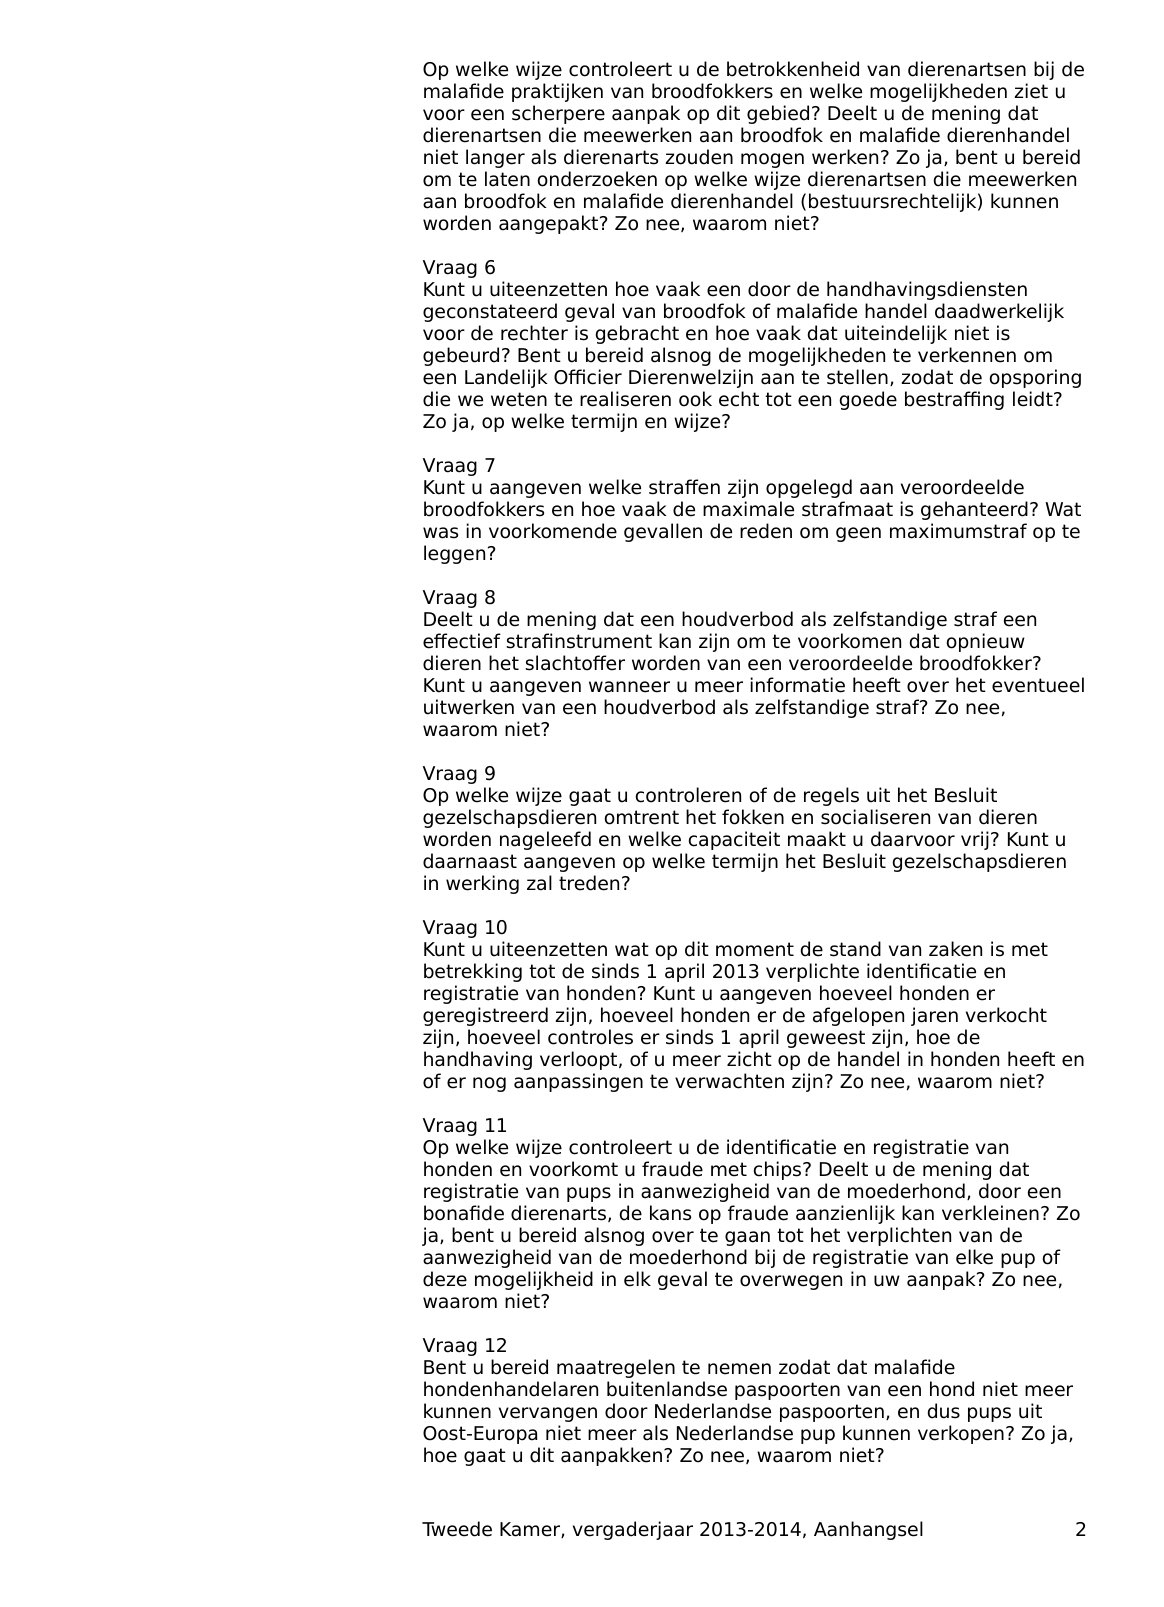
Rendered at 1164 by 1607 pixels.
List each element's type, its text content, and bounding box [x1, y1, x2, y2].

text Vraag 7 [422, 455, 1087, 477]
text Bent u bereid maatregelen te nemen zodat dat malafide hondenhandelaren buitenlandse paspoorten van een hond niet meer kunnen vervangen door Nederlandse paspoorten, en dus pups uit Oost-Europa niet meer als Nederlandse pup kunnen verkopen? Zo ja, hoe gaat u dit aanpakken? Zo nee, waarom niet? [422, 1357, 1087, 1467]
text Kunt u uiteenzetten hoe vaak een door de handhavingsdiensten geconstateerd geval van broodfok of malafide handel daadwerkelijk voor de rechter is gebracht en hoe vaak dat uiteindelijk niet is gebeurd? Bent u bereid alsnog de mogelijkheden te verkennen om een Landelijk Officier Dierenwelzijn aan te stellen, zodat de opsporing die we weten te realiseren ook echt tot een goede bestraffing leidt? Zo ja, op welke termijn en wijze? [422, 279, 1087, 433]
text Vraag 12 [422, 1335, 1087, 1357]
text Kunt u aangeven welke straffen zijn opgelegd aan veroordeelde broodfokkers en hoe vaak de maximale strafmaat is gehanteerd? Wat was in voorkomende gevallen de reden om geen maximumstraf op te leggen? [422, 477, 1087, 565]
text Vraag 10 [422, 917, 1087, 939]
text Vraag 9 [422, 763, 1087, 785]
text Op welke wijze gaat u controleren of de regels uit het Besluit gezelschapsdieren omtrent het fokken en socialiseren van dieren worden nageleefd en welke capaciteit maakt u daarvoor vrij? Kunt u daarnaast aangeven op welke termijn het Besluit gezelschapsdieren in werking zal treden? [422, 785, 1087, 895]
text Vraag 8 [422, 587, 1087, 609]
text Vraag 11 [422, 1115, 1087, 1137]
text Op welke wijze controleert u de betrokkenheid van dierenartsen bij de malafide praktijken van broodfokkers en welke mogelijkheden ziet u voor een scherpere aanpak op dit gebied? Deelt u de mening dat dierenartsen die meewerken aan broodfok en malafide dierenhandel niet langer als dierenarts zouden mogen werken? Zo ja, bent u bereid om te laten onderzoeken op welke wijze dierenartsen die meewerken aan broodfok en malafide dierenhandel (bestuursrechtelijk) kunnen worden aangepakt? Zo nee, waarom niet? [422, 59, 1087, 235]
text Vraag 6 [422, 257, 1087, 279]
text Deelt u de mening dat een houdverbod als zelfstandige straf een effectief strafinstrument kan zijn om te voorkomen dat opnieuw dieren het slachtoffer worden van een veroordeelde broodfokker? Kunt u aangeven wanneer u meer informatie heeft over het eventueel uitwerken van een houdverbod als zelfstandige straf? Zo nee, waarom niet? [422, 609, 1087, 741]
text Op welke wijze controleert u de identificatie en registratie van honden en voorkomt u fraude met chips? Deelt u de mening dat registratie van pups in aanwezigheid van de moederhond, door een bonafide dierenarts, de kans op fraude aanzienlijk kan verkleinen? Zo ja, bent u bereid alsnog over te gaan tot het verplichten van de aanwezigheid van de moederhond bij de registratie van elke pup of deze mogelijkheid in elk geval te overwegen in uw aanpak? Zo nee, waarom niet? [422, 1137, 1087, 1313]
text Kunt u uiteenzetten wat op dit moment de stand van zaken is met betrekking tot de sinds 1 april 2013 verplichte identificatie en registratie van honden? Kunt u aangeven hoeveel honden er geregistreerd zijn, hoeveel honden er de afgelopen jaren verkocht zijn, hoeveel controles er sinds 1 april geweest zijn, hoe de handhaving verloopt, of u meer zicht op de handel in honden heeft en of er nog aanpassingen te verwachten zijn? Zo nee, waarom niet? [422, 939, 1087, 1093]
